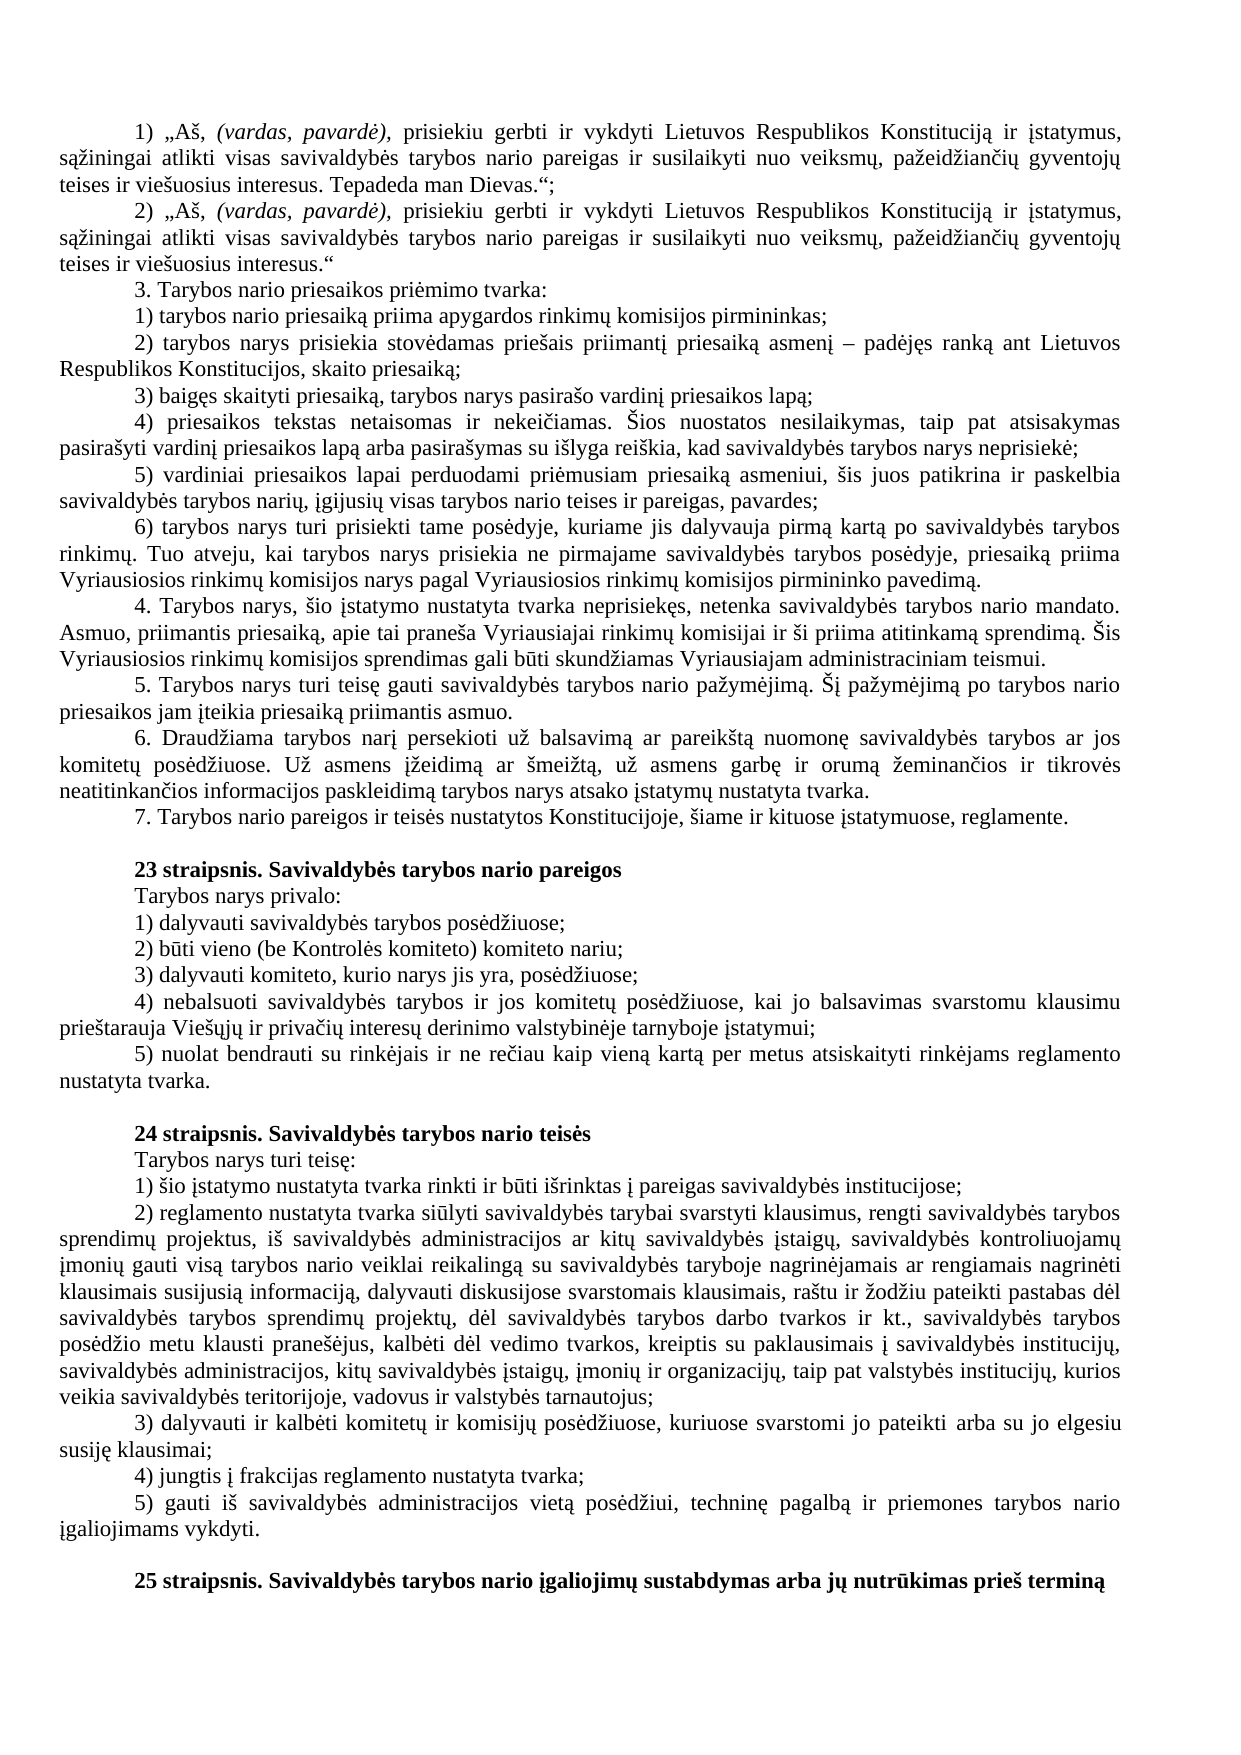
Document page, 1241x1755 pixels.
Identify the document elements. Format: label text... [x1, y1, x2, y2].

text 23 straipsnis. Savivaldybės tarybos nario pareigos [59, 856, 1122, 882]
text 1) „Aš, (vardas, pavardė), prisiekiu gerbti ir vykdyti Lietuvos Respublikos Konstituciją ir įstatymus, sąžiningai atlikti visas savivaldybės tarybos nario pareigas ir susilaikyti nuo veiksmų, pažeidžiančių gyventojų teises ir viešuosius interesus. Tepadeda man Dievas.“; [59, 118, 1122, 197]
text 5) gauti iš savivaldybės administracijos vietą posėdžiui, techninę pagalbą ir priemones tarybos nario įgaliojimams vykdyti. [59, 1488, 1122, 1541]
text 3) dalyvauti ir kalbėti komitetų ir komisijų posėdžiuose, kuriuose svarstomi jo pateikti arba su jo elgesiu susiję klausimai; [59, 1409, 1122, 1462]
text 5) vardiniai priesaikos lapai perduodami priėmusiam priesaiką asmeniui, šis juos patikrina ir paskelbia savivaldybės tarybos narių, įgijusių visas tarybos nario teises ir pareigas, pavardes; [59, 461, 1122, 513]
text 5. Tarybos narys turi teisę gauti savivaldybės tarybos nario pažymėjimą. Šį pažymėjimą po tarybos nario priesaikos jam įteikia priesaiką priimantis asmuo. [59, 672, 1122, 724]
text 4) nebalsuoti savivaldybės tarybos ir jos komitetų posėdžiuose, kai jo balsavimas svarstomu klausimu prieštarauja Viešųjų ir privačių interesų derinimo valstybinėje tarnyboje įstatymui; [59, 988, 1122, 1041]
text Tarybos narys turi teisę: [59, 1146, 1122, 1172]
text 24 straipsnis. Savivaldybės tarybos nario teisės [59, 1119, 1122, 1146]
text 2) tarybos narys prisiekia stovėdamas priešais priimantį priesaiką asmenį – padėjęs ranką ant Lietuvos Respublikos Konstitucijos, skaito priesaiką; [59, 329, 1122, 382]
text 1) šio įstatymo nustatyta tvarka rinkti ir būti išrinktas į pareigas savivaldybės institucijose; [59, 1172, 1122, 1199]
text 4. Tarybos narys, šio įstatymo nustatyta tvarka neprisiekęs, netenka savivaldybės tarybos nario mandato. Asmuo, priimantis priesaiką, apie tai praneša Vyriausiajai rinkimų komisijai ir ši priima atitinkamą sprendimą. Šis Vyriausiosios rinkimų komisijos sprendimas gali būti skundžiamas Vyriausiajam administraciniam teismui. [59, 592, 1122, 672]
text 6) tarybos narys turi prisiekti tame posėdyje, kuriame jis dalyvauja pirmą kartą po savivaldybės tarybos rinkimų. Tuo atveju, kai tarybos narys prisiekia ne pirmajame savivaldybės tarybos posėdyje, priesaiką priima Vyriausiosios rinkimų komisijos narys pagal Vyriausiosios rinkimų komisijos pirmininko pavedimą. [59, 513, 1122, 592]
text 1) dalyvauti savivaldybės tarybos posėdžiuose; [59, 909, 1122, 935]
text 25 straipsnis. Savivaldybės tarybos nario įgaliojimų sustabdymas arba jų nutrūkimas prieš terminą [134, 1568, 1122, 1594]
text 3) baigęs skaityti priesaiką, tarybos narys pasirašo vardinį priesaikos lapą; [59, 382, 1122, 408]
text 4) priesaikos tekstas netaisomas ir nekeičiamas. Šios nuostatos nesilaikymas, taip pat atsisakymas pasirašyti vardinį priesaikos lapą arba pasirašymas su išlyga reiškia, kad savivaldybės tarybos narys neprisiekė; [59, 408, 1122, 461]
text 3) dalyvauti komiteto, kurio narys jis yra, posėdžiuose; [59, 961, 1122, 988]
text 4) jungtis į frakcijas reglamento nustatyta tvarka; [59, 1462, 1122, 1488]
text 3. Tarybos nario priesaikos priėmimo tvarka: [59, 276, 1122, 303]
text 5) nuolat bendrauti su rinkėjais ir ne rečiau kaip vieną kartą per metus atsiskaityti rinkėjams reglamento nustatyta tvarka. [59, 1041, 1122, 1093]
text 6. Draudžiama tarybos narį persekioti už balsavimą ar pareikštą nuomonę savivaldybės tarybos ar jos komitetų posėdžiuose. Už asmens įžeidimą ar šmeižtą, už asmens garbę ir orumą žeminančios ir tikrovės neatitinkančios informacijos paskleidimą tarybos narys atsako įstatymų nustatyta tvarka. [59, 724, 1122, 803]
text 7. Tarybos nario pareigos ir teisės nustatytos Konstitucijoje, šiame ir kituose įstatymuose, reglamente. [59, 803, 1122, 830]
text 1) tarybos nario priesaiką priima apygardos rinkimų komisijos pirmininkas; [59, 303, 1122, 329]
text 2) „Aš, (vardas, pavardė), prisiekiu gerbti ir vykdyti Lietuvos Respublikos Konstituciją ir įstatymus, sąžiningai atlikti visas savivaldybės tarybos nario pareigas ir susilaikyti nuo veiksmų, pažeidžiančių gyventojų teises ir viešuosius interesus.“ [59, 197, 1122, 276]
text Tarybos narys privalo: [59, 882, 1122, 909]
text 2) būti vieno (be Kontrolės komiteto) komiteto nariu; [59, 935, 1122, 961]
text 2) reglamento nustatyta tvarka siūlyti savivaldybės tarybai svarstyti klausimus, rengti savivaldybės tarybos sprendimų projektus, iš savivaldybės administracijos ar kitų savivaldybės įstaigų, savivaldybės kontroliuojamų įmonių gauti visą tarybos nario veiklai reikalingą su savivaldybės taryboje nagrinėjamais ar rengiamais nagrinėti klausimais susijusią informaciją, dalyvauti diskusijose svarstomais klausimais, raštu ir žodžiu pateikti pastabas dėl savivaldybės tarybos sprendimų projektų, dėl savivaldybės tarybos darbo tvarkos ir kt., savivaldybės tarybos posėdžio metu klausti pranešėjus, kalbėti dėl vedimo tvarkos, kreiptis su paklausimais į savivaldybės institucijų, savivaldybės administracijos, kitų savivaldybės įstaigų, įmonių ir organizacijų, taip pat valstybės institucijų, kurios veikia savivaldybės teritorijoje, vadovus ir valstybės tarnautojus; [59, 1199, 1122, 1409]
